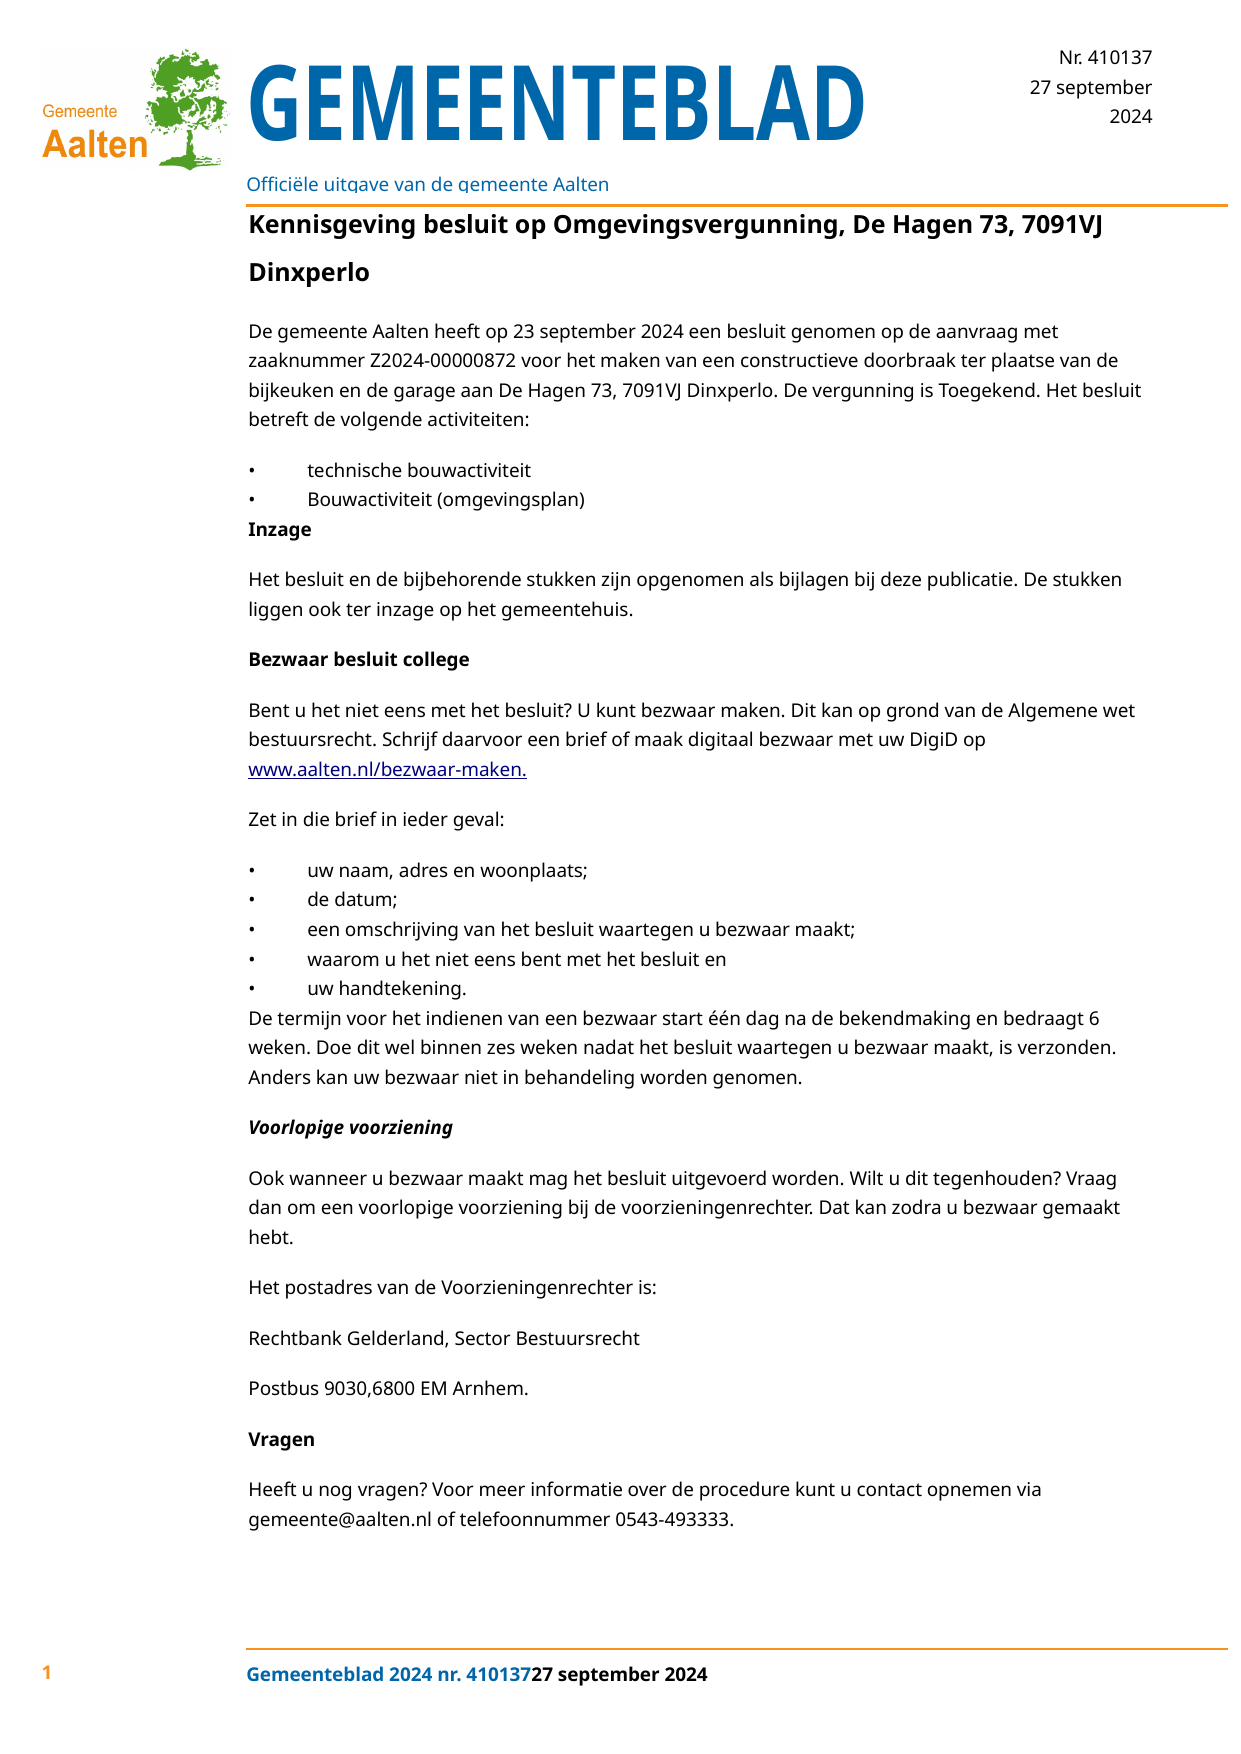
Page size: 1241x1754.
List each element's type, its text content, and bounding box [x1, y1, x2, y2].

text Het postadres van de Voorzieningenrechter is: [248, 1274, 1152, 1300]
text De termijn voor het indienen van een bezwaar start één dag na de bekendmaking en bedraagt 6 weken. Doe dit wel binnen zes weken nadat het besluit waartegen u bezwaar maakt, is verzonden. Anders kan uw bezwaar niet in behandeling worden genomen. [248, 1005, 1152, 1090]
text Bezwaar besluit college [248, 647, 1152, 672]
text Heeft u nog vragen? Voor meer informatie over de procedure kunt u contact opnemen via gemeente@aalten.nl of telefoonnummer 0543-493333. [248, 1476, 1152, 1532]
list technische bouwactiviteit [248, 457, 1152, 483]
text Kennisgeving besluit op Omgevingsvergunning, De Hagen 73, 7091VJ Dinxperlo [248, 207, 1152, 288]
text Het besluit en de bijbehorende stukken zijn opgenomen als bijlagen bij deze publicatie. De stukken liggen ook ter inzage op het gemeentehuis. [248, 567, 1152, 622]
text Ook wanneer u bezwaar maakt mag het besluit uitgevoerd worden. Wilt u dit tegenhouden? Vraag dan om een voorlopige voorziening bij de voorzieningenrechter. Dat kan zodra u bezwaar gemaakt hebt. [248, 1165, 1152, 1250]
text Vragen [248, 1426, 1152, 1452]
list een omschrijving van het besluit waartegen u bezwaar maakt; [248, 916, 1152, 942]
text Postbus 9030,6800 EM Arnhem. [248, 1375, 1152, 1401]
text Bent u het niet eens met het besluit? U kunt bezwaar maken. Dit kan op grond van de Algemene wet bestuursrecht. Schrijf daarvoor een brief of maak digitaal bezwaar met uw DigiD op www.aalten.nl/bezwaar-maken. [248, 697, 1152, 782]
list Bouwactiviteit (omgevingsplan) [248, 487, 1152, 512]
text Inzage [248, 516, 1152, 542]
list de datum; [248, 887, 1152, 912]
list uw handtekening. [248, 975, 1152, 1001]
text De gemeente Aalten heeft op 23 september 2024 een besluit genomen op de aanvraag met zaaknummer Z2024-00000872 voor het maken van een constructieve doorbraak ter plaatse van de bijkeuken en de garage aan De Hagen 73, 7091VJ Dinxperlo. De vergunning is Toegekend. Het besluit betreft de volgende activiteiten: [248, 318, 1152, 432]
text Rechtbank Gelderland, Sector Bestuursrecht [248, 1325, 1152, 1351]
picture [41, 47, 231, 172]
list uw naam, adres en woonplaats; [248, 857, 1152, 883]
text Voorlopige voorziening [248, 1114, 1152, 1140]
list waarom u het niet eens bent met het besluit en [248, 946, 1152, 972]
text Zet in die brief in ieder geval: [248, 807, 1152, 832]
